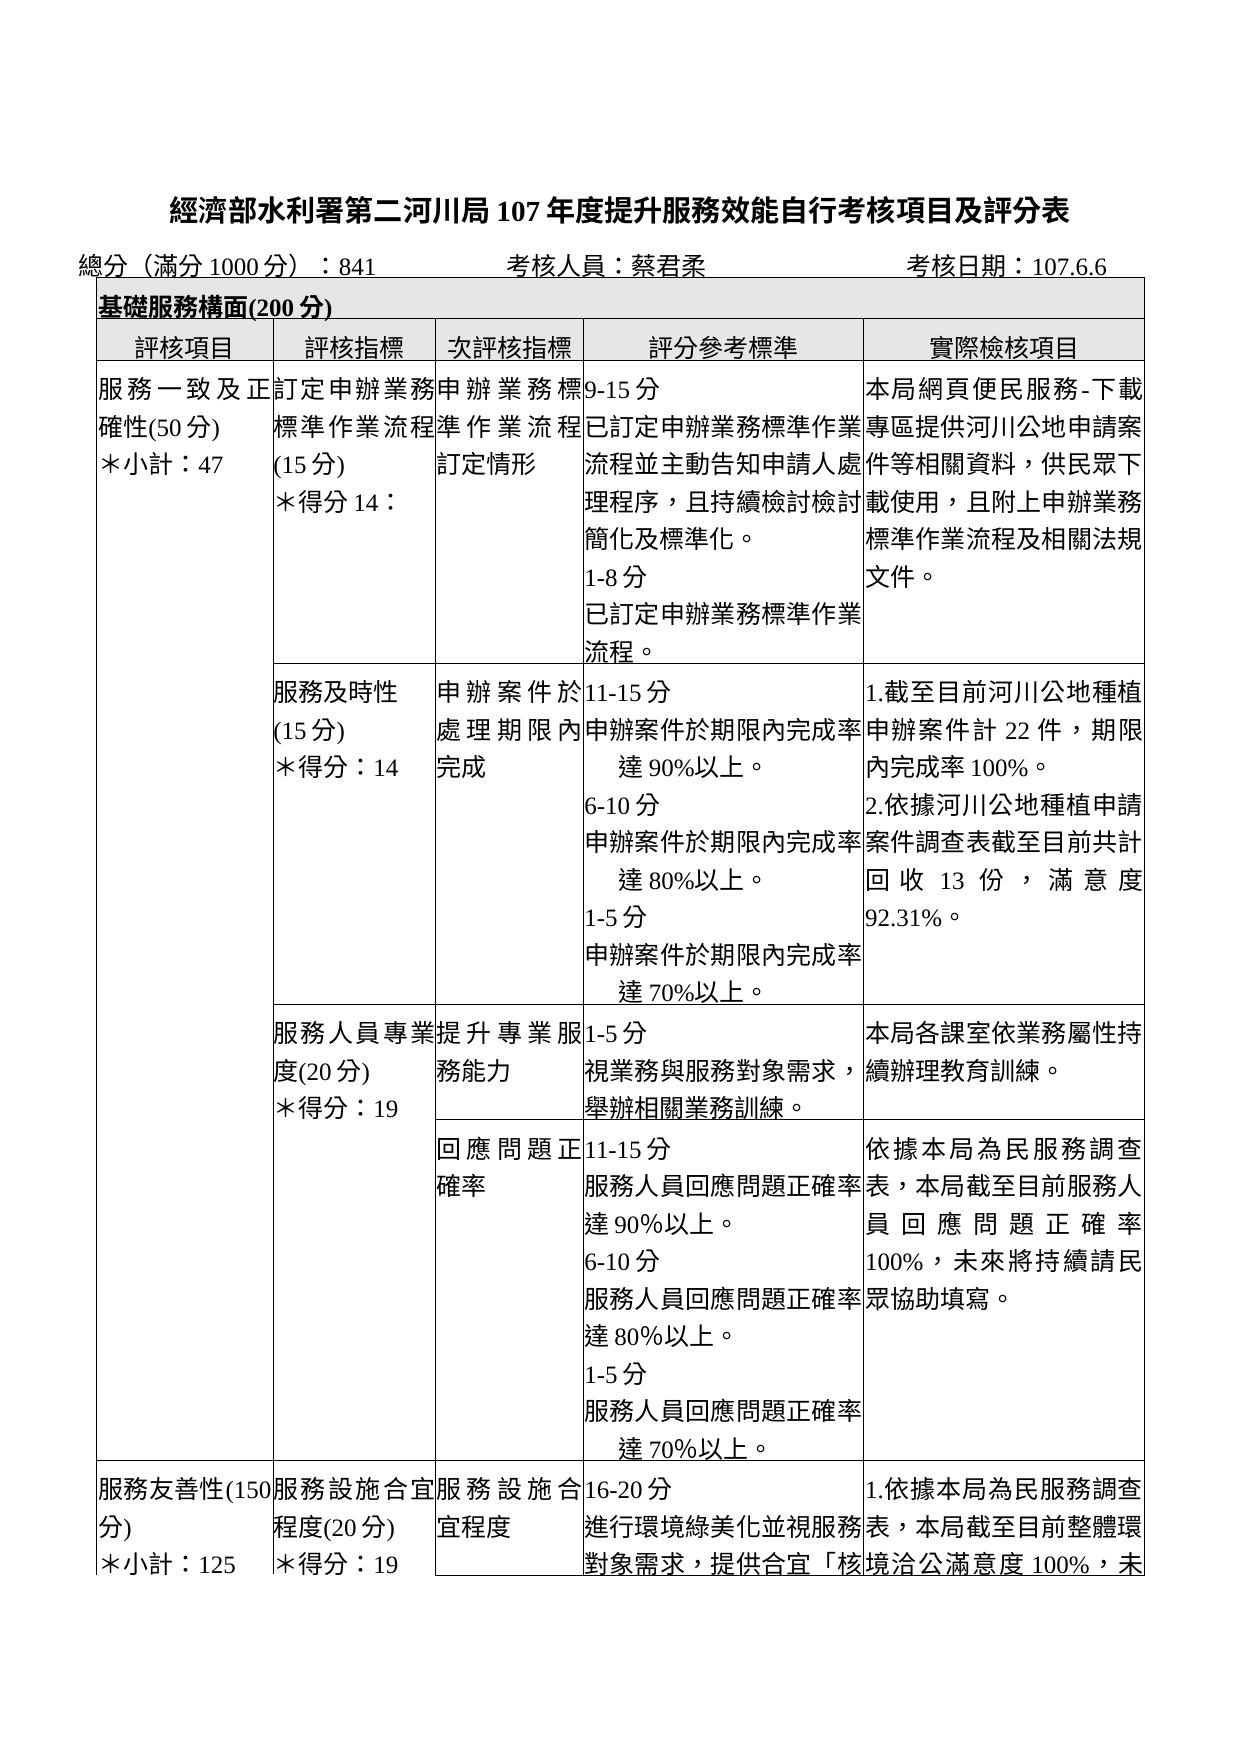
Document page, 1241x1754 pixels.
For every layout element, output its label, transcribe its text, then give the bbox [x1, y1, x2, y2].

table_cell 服務及時性 (15分) ＊得分：14 [274, 664, 435, 1003]
table_cell 評核項目 [97, 319, 273, 360]
table_cell 評核指標 [274, 319, 435, 360]
table_cell 1.依據本局為民服務調查表，本局截至目前整體環境洽公滿意度100%，未 [864, 1461, 1144, 1575]
table_cell 訂定申辦業務標準作業流程(15分) ＊得分14： [274, 361, 435, 663]
table_cell 次評核指標 [436, 319, 583, 360]
table_cell 依據本局為民服務調查表，本局截至目前服務人員回應問題正確率100%，未來將持續請民眾協助填寫。 [864, 1120, 1144, 1460]
table_cell 1.截至目前河川公地種植申辦案件計22件，期限內完成率100%。 2.依據河川公地種植申請案件調查表截至目前共計回收13份，滿意度92.31%。 [864, 664, 1144, 1003]
table_cell 本局各課室依業務屬性持續辦理教育訓練。 [864, 1005, 1144, 1119]
text 總分（滿分1000分）：841 考核人員：蔡君柔 考核日期：107.6.6 [57, 239, 1128, 277]
table_cell 11-15分 服務人員回應問題正確率達90％以上。 6-10分 服務人員回應問題正確率達80％以上。 1-5分 服務人員回應問題正確率達70％以上。 [584, 1120, 863, 1460]
table_cell 服務友善性(150分) ＊小計：125 [97, 1461, 273, 1575]
table_cell 回應問題正確率 [436, 1120, 583, 1460]
text 經濟部水利署第二河川局107年度提升服務效能自行考核項目及評分表 [112, 164, 1128, 239]
table_cell 服務一致及正確性(50分) ＊小計：47 [97, 361, 273, 1460]
table_cell 本局網頁便民服務-下載專區提供河川公地申請案件等相關資料，供民眾下載使用，且附上申辦業務標準作業流程及相關法規文件。 [864, 361, 1144, 663]
table_cell 服務人員專業度(20分) ＊得分：19 [274, 1005, 435, 1460]
table_cell 申辦業務標準作業流程訂定情形 [436, 361, 583, 663]
table_header 基礎服務構面(200分) [97, 278, 1144, 318]
table_cell 申辦案件於處理期限內完成 [436, 664, 583, 1003]
table_cell 服務設施合宜程度(20分) ＊得分：19 [273, 1461, 435, 1575]
table_cell 提升專業服務能力 [436, 1005, 583, 1119]
table_cell 1-5分 視業務與服務對象需求，舉辦相關業務訓練。 [584, 1005, 863, 1119]
table_cell 9-15分 已訂定申辦業務標準作業流程並主動告知申請人處理程序，且持續檢討檢討簡化及標準化。 1-8分 已訂定申辦業務標準作業流程。 [584, 361, 863, 663]
table_cell 16-20分 進行環境綠美化並視服務對象需求，提供合宜「核 [584, 1461, 863, 1575]
table_cell 11-15分 申辦案件於期限內完成率達90%以上。 6-10分 申辦案件於期限內完成率達80%以上。 1-5分 申辦案件於期限內完成率達70%以上。 [584, 664, 863, 1003]
table_cell 評分參考標準 [584, 319, 863, 360]
table_cell 服務設施合宜程度 [436, 1461, 583, 1575]
table_cell 實際檢核項目 [864, 319, 1144, 360]
